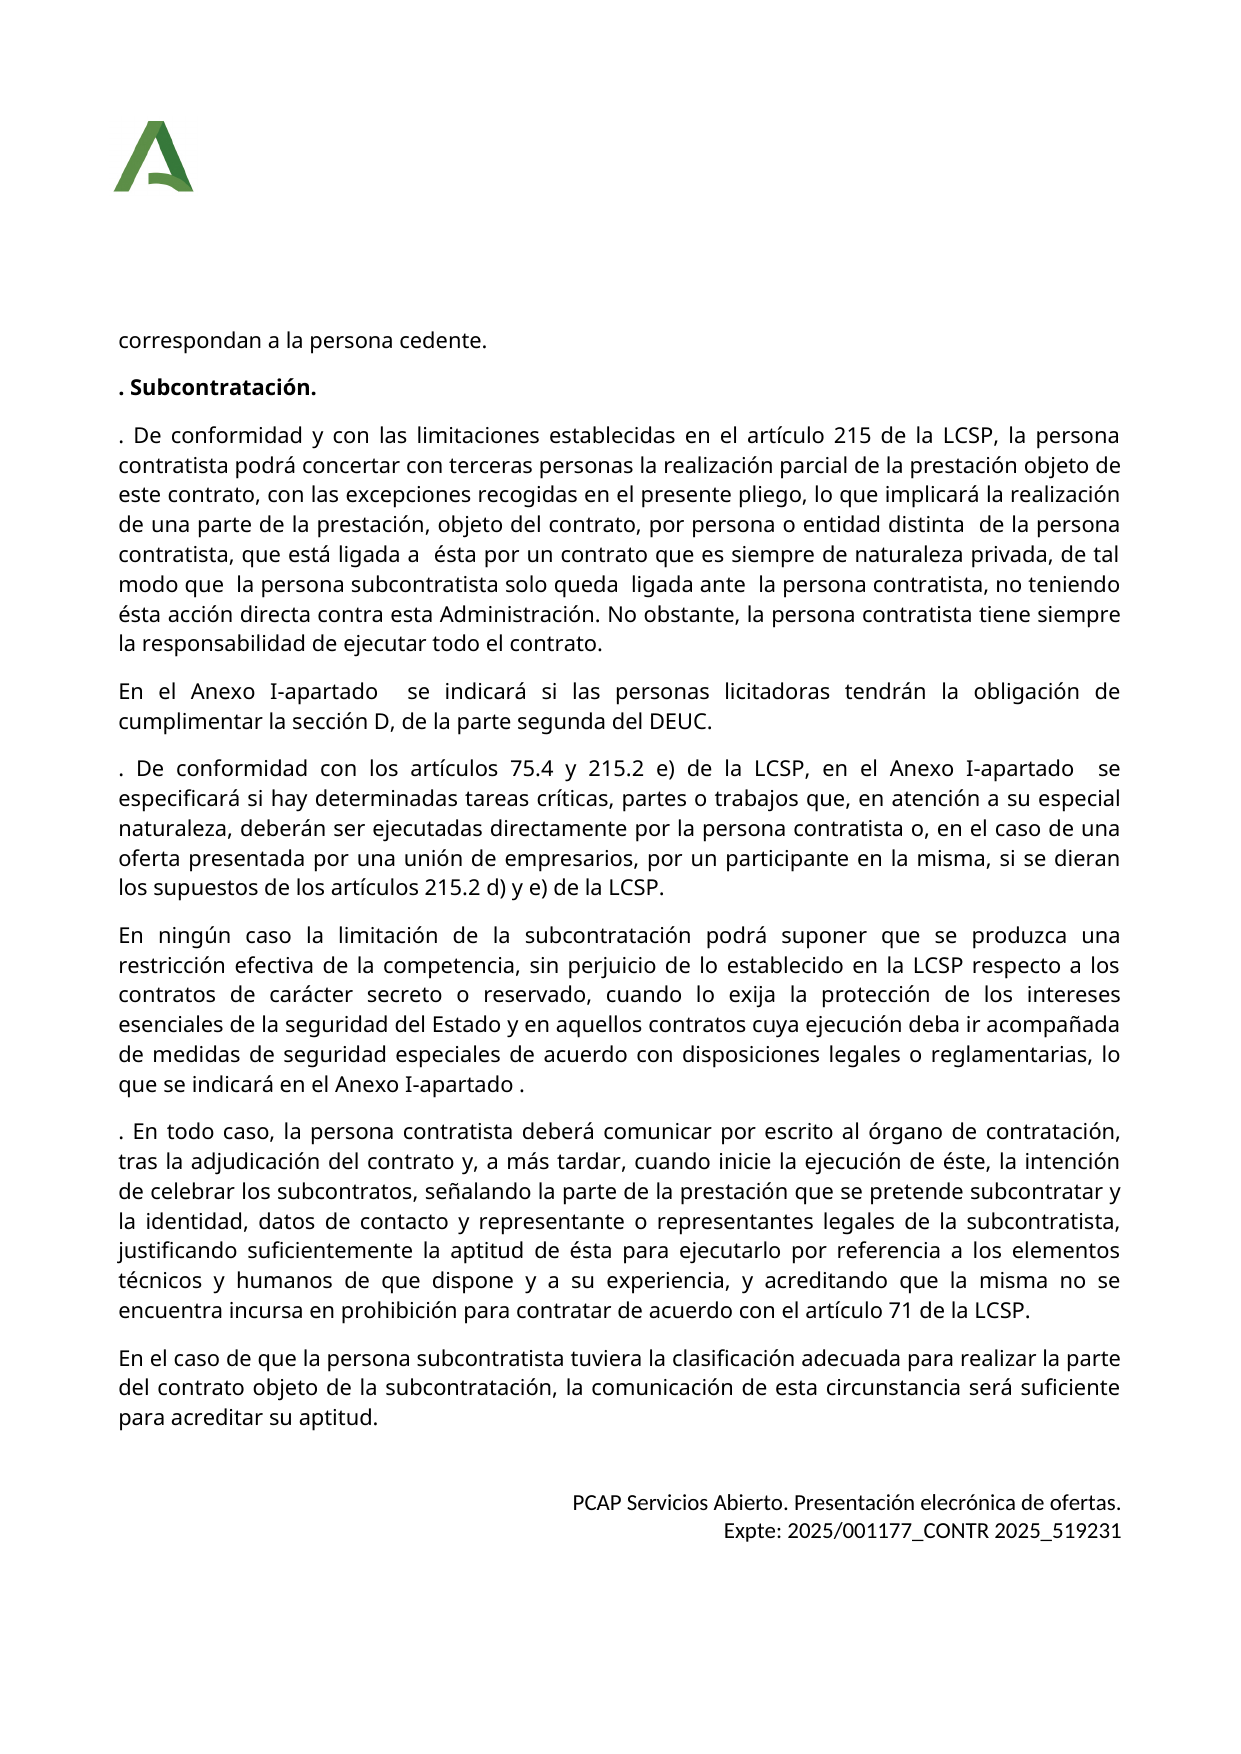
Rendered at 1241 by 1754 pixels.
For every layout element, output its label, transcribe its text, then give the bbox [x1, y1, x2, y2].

text . En todo caso, la persona contratista deberá comunicar por escrito al órgano de contratación, tras la adjudicación del contrato y, a más tardar, cuando inicie la ejecución de éste, la intención de celebrar los subcontratos, señalando la parte de la prestación que se pretende subcontratar y la identidad, datos de contacto y representante o representantes legales de la subcontratista, justificando suficientemente la aptitud de ésta para ejecutarlo por referencia a los elementos técnicos y humanos de que dispone y a su experiencia, y acreditando que la misma no se encuentra incursa en prohibición para contratar de acuerdo con el artículo 71 de la LCSP. [118, 1116, 1122, 1325]
text . Subcontratación. [118, 372, 1122, 402]
text En el caso de que la persona subcontratista tuviera la clasificación adecuada para realizar la parte del contrato objeto de la subcontratación, la comunicación de esta circunstancia será suficiente para acreditar su aptitud. [118, 1342, 1122, 1432]
text correspondan a la persona cedente. [118, 325, 1122, 354]
text . De conformidad con los artículos 75.4 y 215.2 e) de la LCSP, en el Anexo I-apartado se especificará si hay determinadas tareas críticas, partes o trabajos que, en atención a su especial naturaleza, deberán ser ejecutadas directamente por la persona contratista o, en el caso de una oferta presentada por una unión de empresarios, por un participante en la misma, si se dieran los supuestos de los artículos 215.2 d) y e) de la LCSP. [118, 753, 1122, 902]
text En el Anexo I-apartado se indicará si las personas licitadoras tendrán la obligación de cumplimentar la sección D, de la parte segunda del DEUC. [118, 676, 1122, 735]
text . De conformidad y con las limitaciones establecidas en el artículo 215 de la LCSP, la persona contratista podrá concertar con terceras personas la realización parcial de la prestación objeto de este contrato, con las excepciones recogidas en el presente pliego, lo que implicará la realización de una parte de la prestación, objeto del contrato, por persona o entidad distinta de la persona contratista, que está ligada a ésta por un contrato que es siempre de naturaleza privada, de tal modo que la persona subcontratista solo queda ligada ante la persona contratista, no teniendo ésta acción directa contra esta Administración. No obstante, la persona contratista tiene siempre la responsabilidad de ejecutar todo el contrato. [118, 420, 1122, 658]
text En ningún caso la limitación de la subcontratación podrá suponer que se produzca una restricción efectiva de la competencia, sin perjuicio de lo establecido en la LCSP respecto a los contratos de carácter secreto o reservado, cuando lo exija la protección de los intereses esenciales de la seguridad del Estado y en aquellos contratos cuya ejecución deba ir acompañada de medidas de seguridad especiales de acuerdo con disposiciones legales o reglamentarias, lo que se indicará en el Anexo I-apartado . [118, 920, 1122, 1098]
picture [109, 116, 198, 196]
